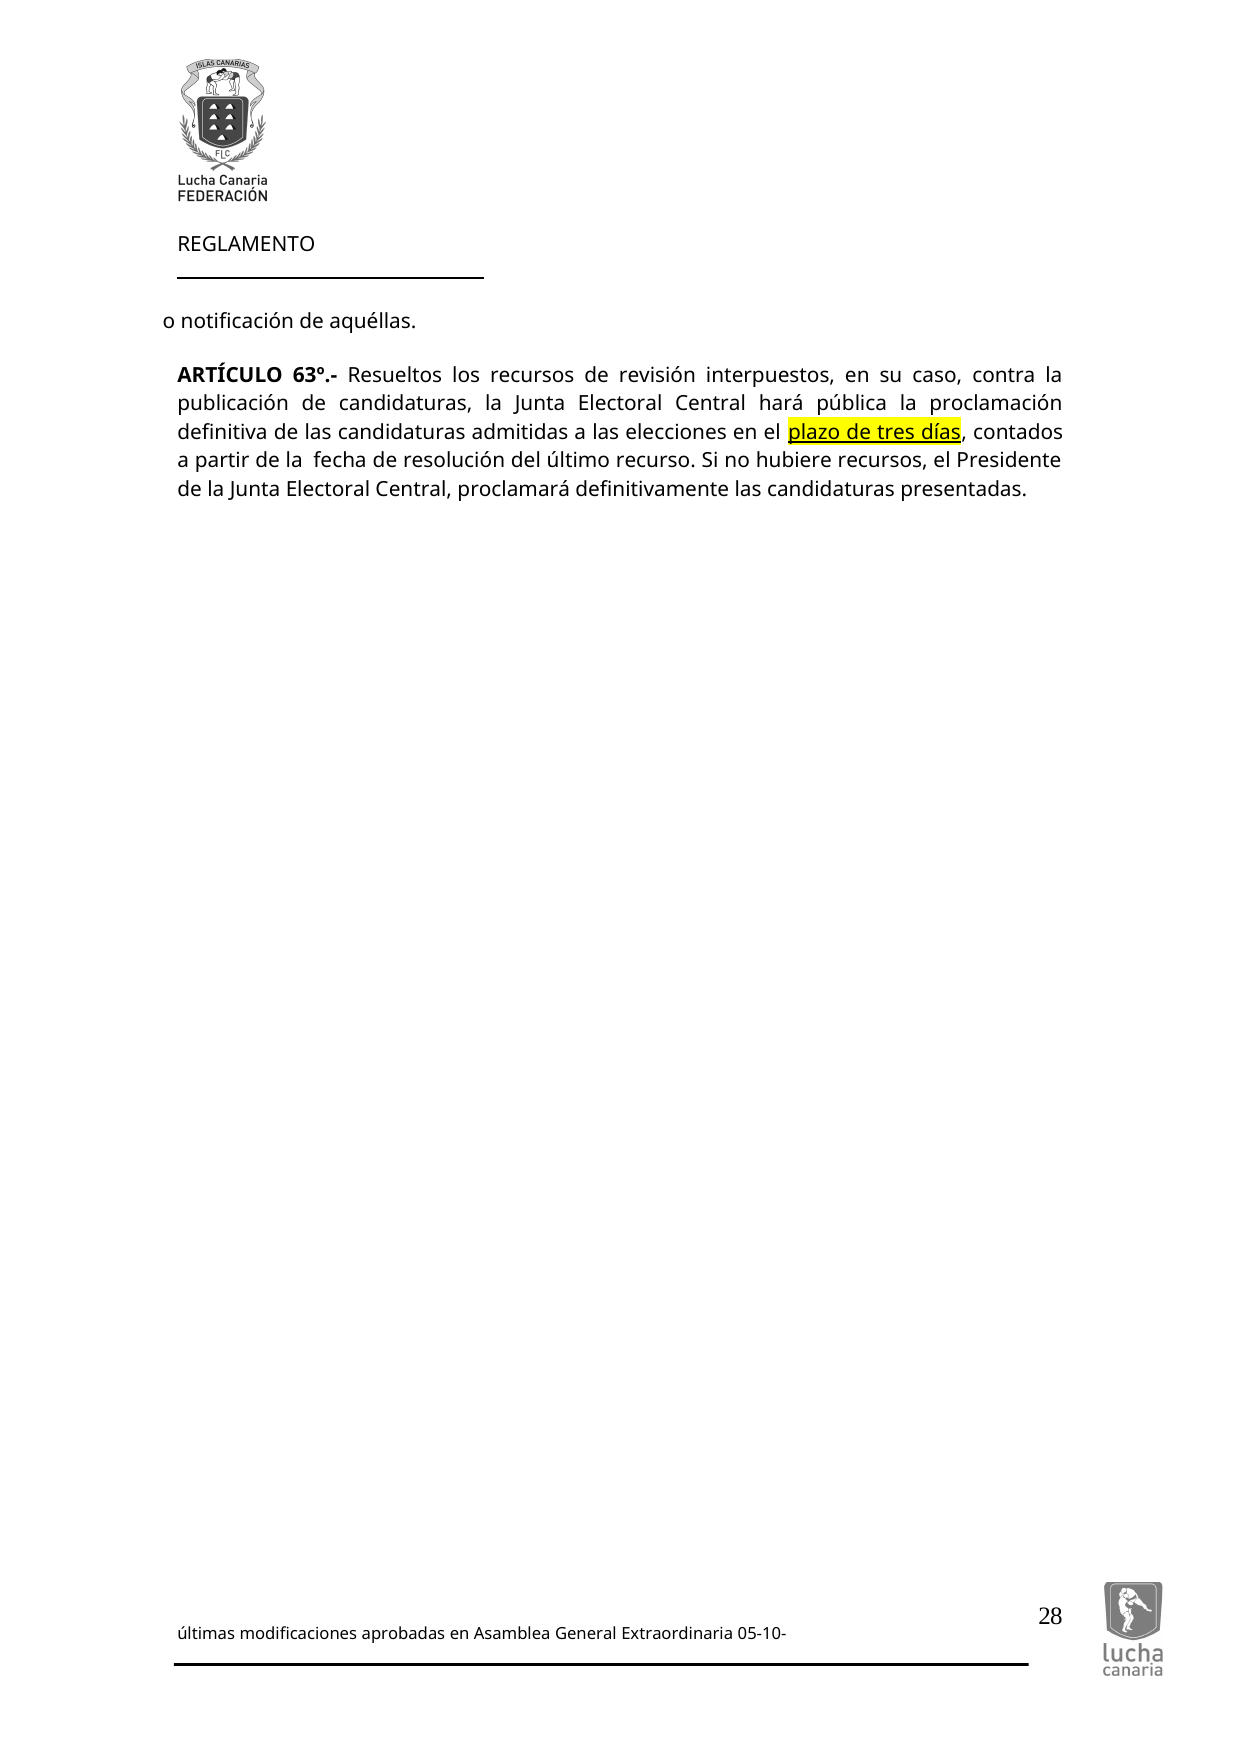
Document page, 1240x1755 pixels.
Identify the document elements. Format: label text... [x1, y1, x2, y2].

list o notificación de aquéllas. [162, 307, 1063, 335]
text ARTÍCULO 63º.- Resueltos los recursos de revisión interpuestos, en su caso, contra la publicación de candidaturas, la Junta Electoral Central hará pública la proclamación definitiva de las candidaturas admitidas a las elecciones en el plazo de tres días, contados a partir de la fecha de resolución del último recurso. Si no hubiere recursos, el Presidente de la Junta Electoral Central, proclamará definitivamente las candidaturas presentadas. [177, 360, 1063, 502]
